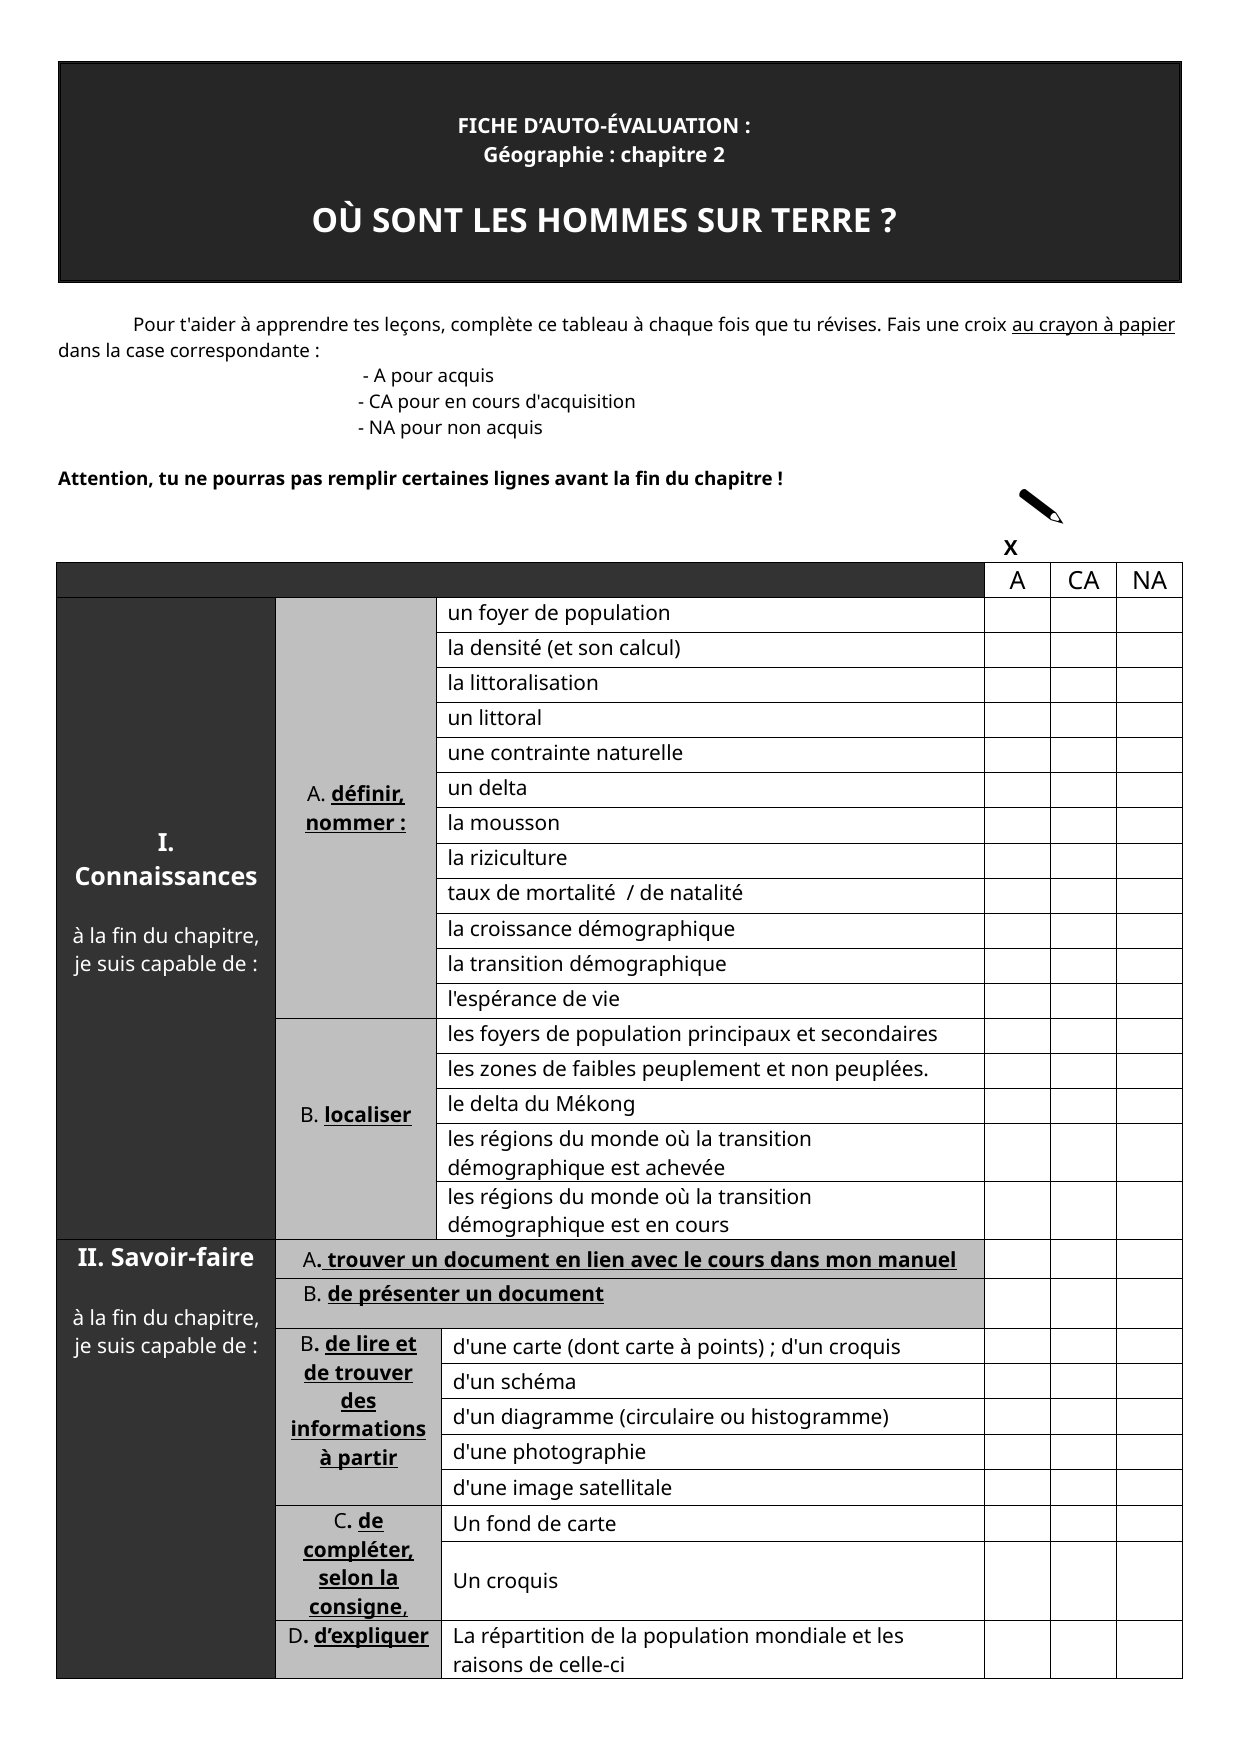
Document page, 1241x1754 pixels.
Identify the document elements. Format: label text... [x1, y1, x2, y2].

table_cell [1117, 1182, 1182, 1239]
table_cell D. d’expliquer [276, 1621, 441, 1678]
text - NA pour non acquis [283, 414, 1181, 439]
table_cell les zones de faibles peuplement et non peuplées. [437, 1054, 984, 1088]
text - CA pour en cours d'acquisition [283, 388, 1181, 414]
table_cell les régions du monde où la transition démographique est achevée [437, 1124, 984, 1181]
table_header CA [1051, 563, 1116, 597]
table_cell [1051, 633, 1116, 667]
table_cell [1051, 1470, 1116, 1505]
table_cell [985, 808, 1050, 842]
table_cell les foyers de population principaux et secondaires [437, 1019, 984, 1053]
table_cell le delta du Mékong [437, 1089, 984, 1123]
table_cell [985, 1240, 1050, 1278]
table_cell [985, 1621, 1050, 1678]
table_cell taux de mortalité / de natalité [437, 879, 984, 913]
table_cell [985, 1364, 1050, 1398]
table_cell [1117, 914, 1182, 948]
table_cell [1117, 808, 1182, 842]
table_cell [1117, 844, 1182, 877]
table_cell [985, 1054, 1050, 1088]
table_cell B. de lire et de trouver des informations à partir [276, 1329, 441, 1505]
table_cell [985, 879, 1050, 913]
table_cell [1117, 1279, 1182, 1328]
table_cell [985, 1089, 1050, 1123]
table_cell [985, 1279, 1050, 1328]
table_cell [1117, 773, 1182, 807]
table_cell [985, 1542, 1050, 1620]
table_cell B. localiser [276, 1019, 436, 1239]
table_cell [1051, 1542, 1116, 1620]
table_cell [1117, 703, 1182, 737]
table_cell l'espérance de vie [437, 984, 984, 1018]
table_cell [985, 984, 1050, 1018]
table_cell [1051, 808, 1116, 842]
table_header A [985, 563, 1050, 597]
table_cell [985, 598, 1050, 632]
table_cell [985, 914, 1050, 948]
table_cell [985, 633, 1050, 667]
table_cell [1051, 1124, 1116, 1181]
table_cell [1051, 668, 1116, 702]
table_cell [1051, 1054, 1116, 1088]
table_cell Un croquis [442, 1542, 984, 1620]
text X [883, 533, 1181, 562]
table_cell [1117, 1364, 1182, 1398]
table_cell [1117, 1054, 1182, 1088]
table_cell d'un diagramme (circulaire ou histogramme) [442, 1399, 984, 1433]
table_header [57, 563, 984, 597]
table_cell La répartition de la population mondiale et les raisons de celle-ci [442, 1621, 984, 1678]
table_cell [985, 1019, 1050, 1053]
text Pour t'aider à apprendre tes leçons, complète ce tableau à chaque fois que tu révises. Fais une croix au crayon à papier dans la case correspondante : [58, 311, 1181, 362]
text - A pour acquis [358, 363, 1181, 388]
table_cell [1051, 984, 1116, 1018]
table_cell [1051, 1329, 1116, 1363]
table_cell B. de présenter un document [276, 1279, 984, 1328]
table_cell [1051, 1621, 1116, 1678]
text OÙ SONT LES HOMMES SUR TERRE ? [61, 147, 1179, 280]
table_cell [1051, 844, 1116, 877]
table_cell [985, 668, 1050, 702]
table_cell la transition démographique [437, 949, 984, 983]
table_cell [1051, 879, 1116, 913]
table_cell un littoral [437, 703, 984, 737]
table_cell [1051, 773, 1116, 807]
table_cell d'un schéma [442, 1364, 984, 1398]
table_cell [985, 1435, 1050, 1468]
table_cell [985, 1470, 1050, 1505]
text  [958, 491, 1181, 533]
table_cell [1117, 633, 1182, 667]
table_cell la riziculture [437, 844, 984, 877]
table_cell [985, 1399, 1050, 1433]
table_cell d'une photographie [442, 1435, 984, 1468]
table_cell [1117, 1506, 1182, 1541]
table_cell [1117, 1399, 1182, 1433]
table_cell [1051, 738, 1116, 772]
table_cell [1117, 1435, 1182, 1468]
table_cell II. Savoir-faire à la fin du chapitre, je suis capable de : [57, 1240, 275, 1678]
table_cell d'une image satellitale [442, 1470, 984, 1505]
table_cell [1051, 914, 1116, 948]
table_cell [985, 949, 1050, 983]
table_cell la croissance démographique [437, 914, 984, 948]
table_cell C. de compléter, selon la consigne, [276, 1506, 441, 1620]
table_cell [1117, 1019, 1182, 1053]
table_cell [1117, 984, 1182, 1018]
table_cell [985, 844, 1050, 877]
table_cell d'une carte (dont carte à points) ; d'un croquis [442, 1329, 984, 1363]
table_cell [985, 1329, 1050, 1363]
text Attention, tu ne pourras pas remplir certaines lignes avant la fin du chapitre ! [58, 466, 1181, 491]
table_cell [985, 773, 1050, 807]
table_cell A. trouver un document en lien avec le cours dans mon manuel [276, 1240, 984, 1278]
table_cell [1051, 1506, 1116, 1541]
table_cell une contrainte naturelle [437, 738, 984, 772]
table_cell [1117, 1089, 1182, 1123]
table_cell la littoralisation [437, 668, 984, 702]
table_cell [1051, 1089, 1116, 1123]
table_cell [1117, 1240, 1182, 1278]
table_cell [1117, 949, 1182, 983]
table_cell [1051, 1279, 1116, 1328]
table_cell un foyer de population [437, 598, 984, 632]
table_cell [1051, 1435, 1116, 1468]
table_cell [1117, 1329, 1182, 1363]
table_cell [1117, 598, 1182, 632]
table_cell [1117, 879, 1182, 913]
table_cell la mousson [437, 808, 984, 842]
table_cell [1117, 1542, 1182, 1620]
table_cell [985, 1506, 1050, 1541]
table_cell [1051, 598, 1116, 632]
table_cell A. définir, nommer : [276, 598, 436, 1018]
table_cell [1117, 1621, 1182, 1678]
table_cell [985, 1124, 1050, 1181]
table_cell la densité (et son calcul) [437, 633, 984, 667]
table_cell [1051, 1399, 1116, 1433]
table_cell [985, 703, 1050, 737]
text FICHE D’AUTO-ÉVALUATION : [61, 64, 1179, 90]
table_cell Un fond de carte [442, 1506, 984, 1541]
table_cell [1117, 1124, 1182, 1181]
table_cell [1051, 703, 1116, 737]
text Géographie : chapitre 2 [61, 90, 1179, 118]
table_cell [1051, 1240, 1116, 1278]
table_cell [985, 738, 1050, 772]
table_cell [985, 1182, 1050, 1239]
table_cell I. Connaissances à la fin du chapitre, je suis capable de : [57, 598, 275, 1239]
table_cell [1117, 738, 1182, 772]
table_cell [1117, 668, 1182, 702]
table_cell [1051, 1019, 1116, 1053]
table_header NA [1117, 563, 1182, 597]
table_cell [1051, 1182, 1116, 1239]
table_cell [1051, 949, 1116, 983]
table_cell les régions du monde où la transition démographique est en cours [437, 1182, 984, 1239]
table_cell [1051, 1364, 1116, 1398]
table_cell [1117, 1470, 1182, 1505]
table_cell un delta [437, 773, 984, 807]
